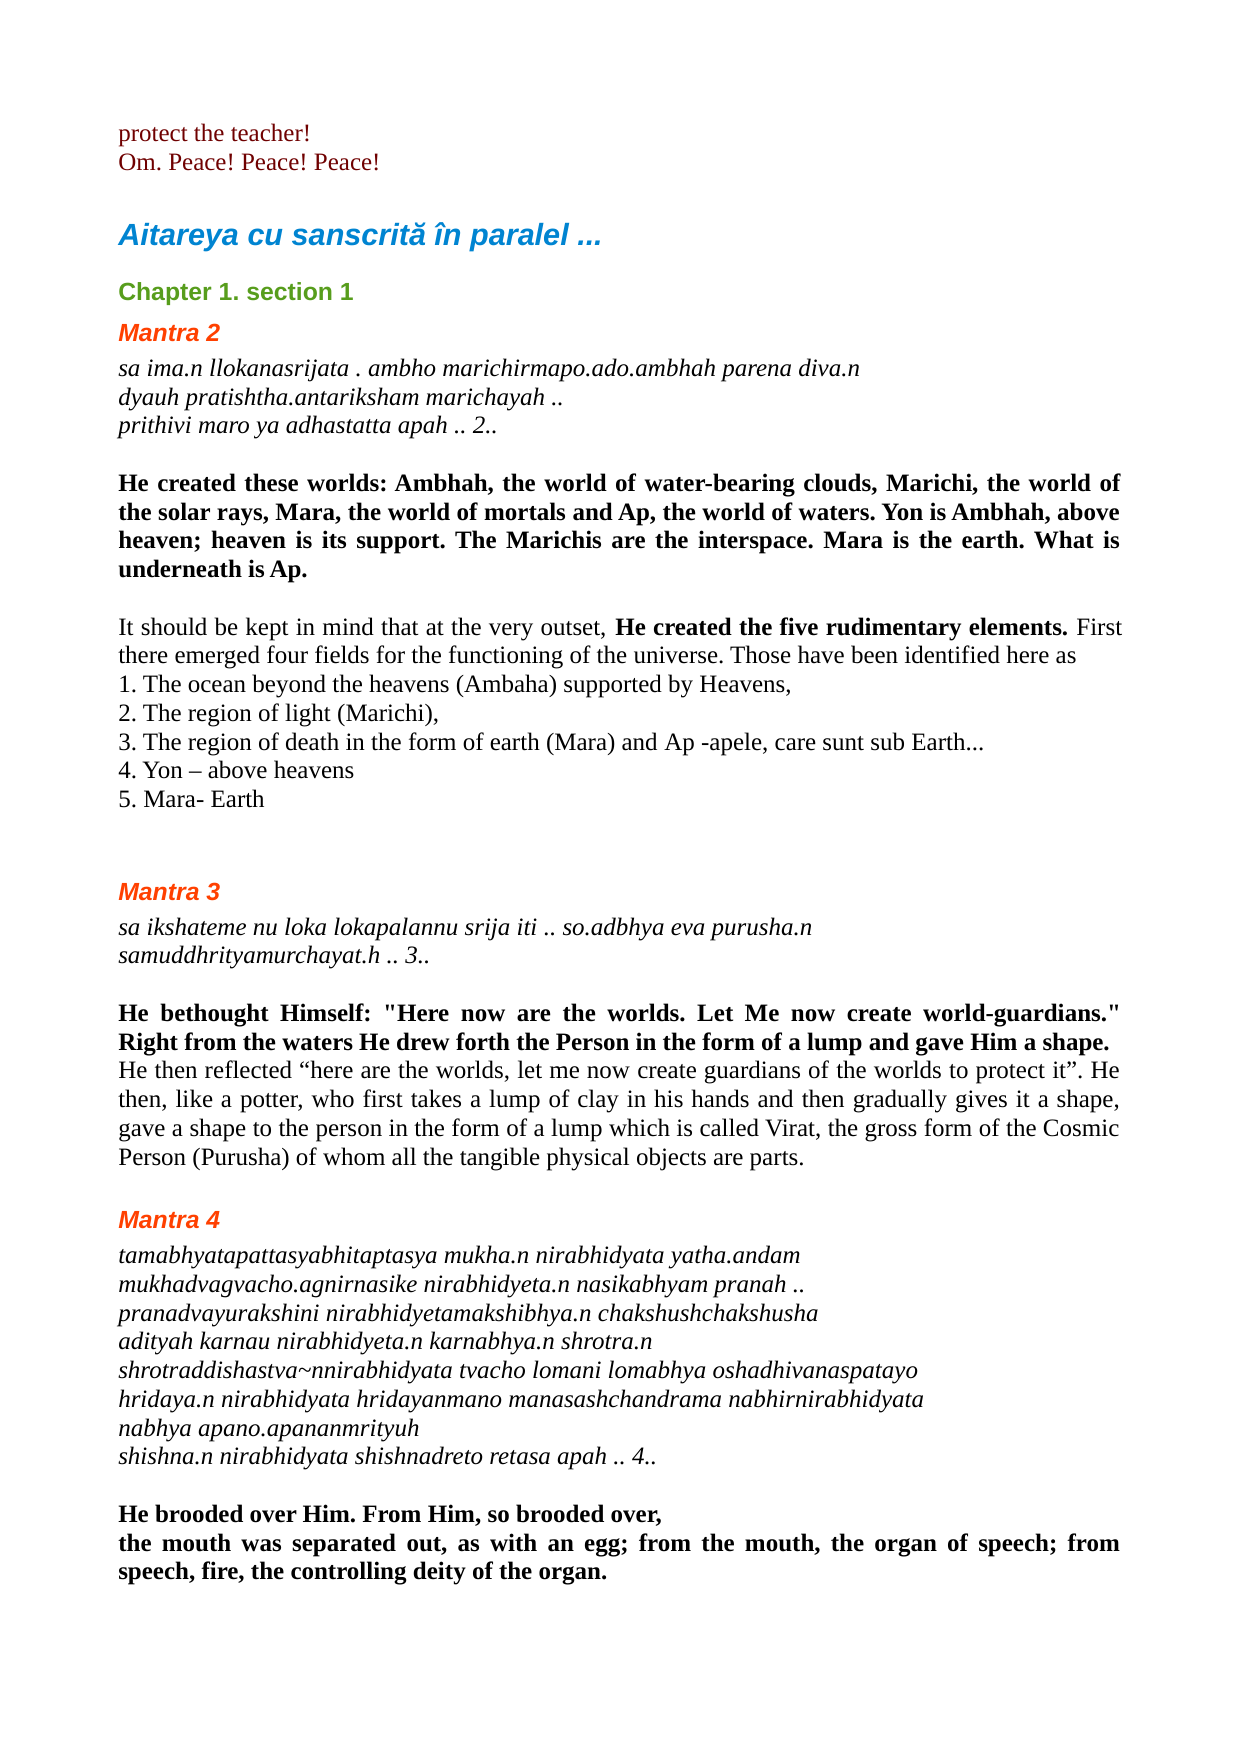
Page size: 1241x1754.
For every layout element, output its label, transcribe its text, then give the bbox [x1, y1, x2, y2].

text protect the teacher! [118, 118, 1122, 147]
text 4. Yon – above heavens [118, 756, 1122, 784]
text 1. The ocean beyond the heavens (Ambaha) supported by Heavens, [118, 669, 1122, 698]
text tamabhyatapattasyabhitaptasya mukha.n nirabhidyata yatha.andam [118, 1240, 1122, 1269]
text shrotraddishastva~nnirabhidyata tvacho lomani lomabhya oshadhivanaspatayo [118, 1355, 1122, 1384]
text the mouth was separated out, as with an egg; from the mouth, the organ of speech; from speech, fire, the controlling deity of the organ. [118, 1528, 1122, 1585]
text He bethought Himself: "Here now are the worlds. Let Me now create world-guardians." Right from the waters He drew forth the Person in the form of a lump and gave Him a shape. [118, 998, 1122, 1055]
subtitle Aitareya cu sanscrită în paralel ... [118, 217, 1122, 252]
text dyauh pratishtha.antariksham marichayah .. [118, 382, 1122, 411]
text hridaya.n nirabhidyata hridayanmano manasashchandrama nabhirnirabhidyata [118, 1384, 1122, 1413]
text It should be kept in mind that at the very outset, He created the five rudimentary elements. First there emerged four fields for the functioning of the universe. Those have been identified here as [118, 612, 1122, 669]
text shishna.n nirabhidyata shishnadreto retasa apah .. 4.. [118, 1441, 1122, 1470]
subtitle Chapter 1. section 1 [118, 277, 1122, 306]
text prithivi maro ya adhastatta apah .. 2.. [118, 411, 1122, 439]
text 3. The region of death in the form of earth (Mara) and Ap -apele, care sunt sub Earth... [118, 727, 1122, 756]
text mukhadvagvacho.agnirnasike nirabhidyeta.n nasikabhyam pranah .. [118, 1269, 1122, 1298]
text 2. The region of light (Marichi), [118, 698, 1122, 727]
subtitle Mantra 2 [118, 318, 1122, 347]
text sa ikshateme nu loka lokapalannu srija iti .. so.adbhya eva purusha.n [118, 912, 1122, 940]
text nabhya apano.apananmrityuh [118, 1413, 1122, 1441]
text adityah karnau nirabhidyeta.n karnabhya.n shrotra.n [118, 1326, 1122, 1355]
text pranadvayurakshini nirabhidyetamakshibhya.n chakshushchakshusha [118, 1298, 1122, 1326]
text He brooded over Him. From Him, so brooded over, [118, 1499, 1122, 1528]
text He created these worlds: Ambhah, the world of water-bearing clouds, Marichi, the world of the solar rays, Mara, the world of mortals and Ap, the world of waters. Yon is Ambhah, above heaven; heaven is its support. The Marichis are the interspace. Mara is the earth. What is underneath is Ap. [118, 468, 1122, 583]
text 5. Mara- Earth [118, 784, 1122, 813]
text He then reflected “here are the worlds, let me now create guardians of the worlds to protect it”. He then, like a potter, who first takes a lump of clay in his hands and then gradually gives it a shape, gave a shape to the person in the form of a lump which is called Virat, the gross form of the Cosmic Person (Purusha) of whom all the tangible physical objects are parts. [118, 1055, 1122, 1170]
text samuddhrityamurchayat.h .. 3.. [118, 940, 1122, 969]
subtitle Mantra 4 [118, 1205, 1122, 1234]
text Om. Peace! Peace! Peace! [118, 147, 1122, 176]
text sa ima.n llokanasrijata . ambho marichirmapo.ado.ambhah parena diva.n [118, 353, 1122, 382]
subtitle Mantra 3 [118, 877, 1122, 905]
